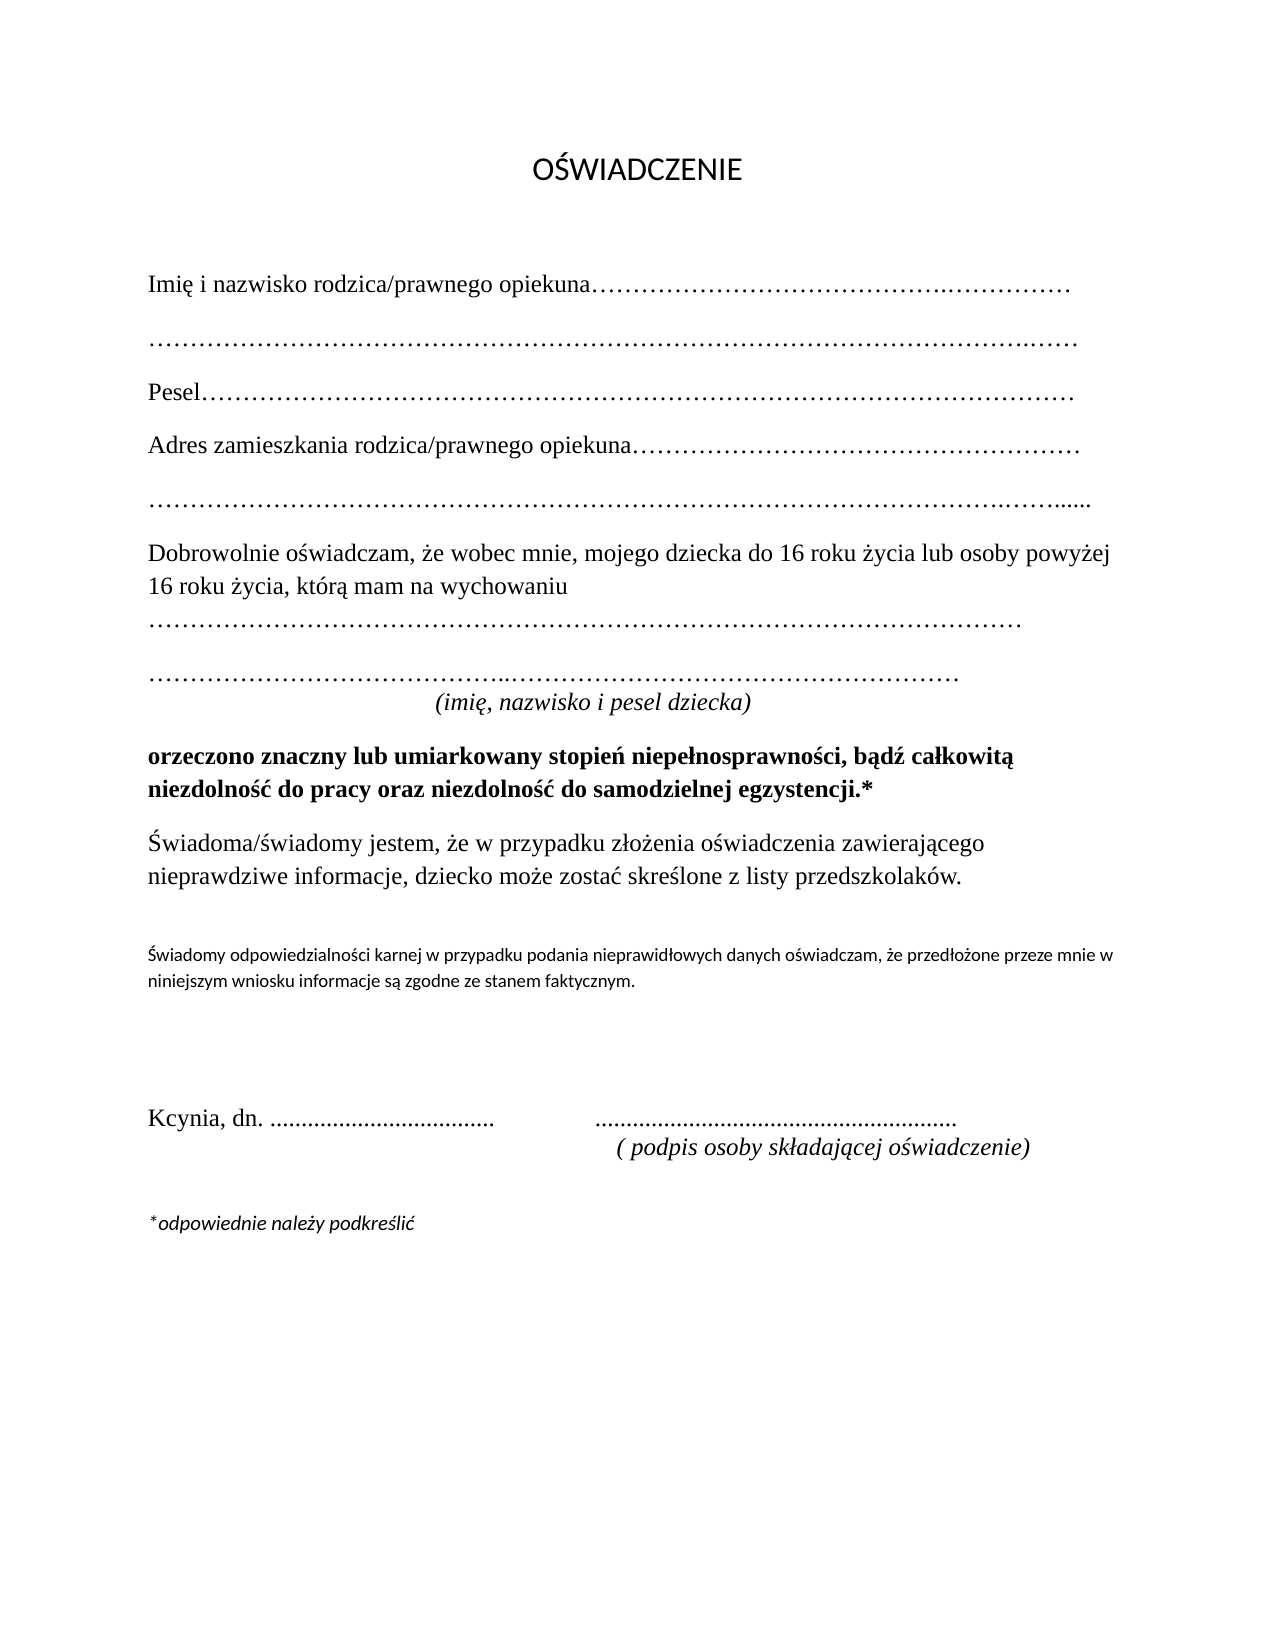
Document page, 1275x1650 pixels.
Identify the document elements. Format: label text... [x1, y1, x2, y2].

text Świadomy odpowiedzialności karnej w przypadku podania nieprawidłowych danych oświadczam, że przedłożone przeze mnie w niniejszym wniosku informacje są zgodne ze stanem faktycznym. [148, 943, 1127, 993]
text Dobrowolnie oświadczam, że wobec mnie, mojego dziecka do 16 roku życia lub osoby powyżej 16 roku życia, którą mam na wychowaniu …………………………………………………………………………………………… [148, 538, 1127, 633]
text …………………………………………………………………………………………….…… [148, 323, 1127, 352]
text ………………………………………………………………………………………….……...... [148, 484, 1127, 513]
text Świadoma/świadomy jestem, że w przypadku złożenia oświadczenia zawierającego nieprawdziwe informacje, dziecko może zostać skreślone z listy przedszkolaków. [148, 828, 1127, 889]
text ( podpis osoby składającej oświadczenie) [148, 1132, 1127, 1161]
text Adres zamieszkania rodzica/prawnego opiekuna……………………………………………… [148, 431, 1127, 459]
text orzeczono znaczny lub umiarkowany stopień niepełnosprawności, bądź całkowitą niezdolność do pracy oraz niezdolność do samodzielnej egzystencji.* [148, 741, 1127, 803]
text (imię, nazwisko i pesel dziecka) [148, 687, 1127, 716]
text *odpowiednie należy podkreślić [148, 1211, 1127, 1236]
text ……………………………………..……………………………………………… [148, 658, 1127, 687]
text OŚWIADCZENIE [148, 148, 1127, 188]
text Pesel…………………………………………………………………………………………… [148, 377, 1127, 406]
text Kcynia, dn. .................................... .......................................................... [148, 1103, 1127, 1132]
text Imię i nazwisko rodzica/prawnego opiekuna…………………………………….…………… [148, 269, 1127, 298]
